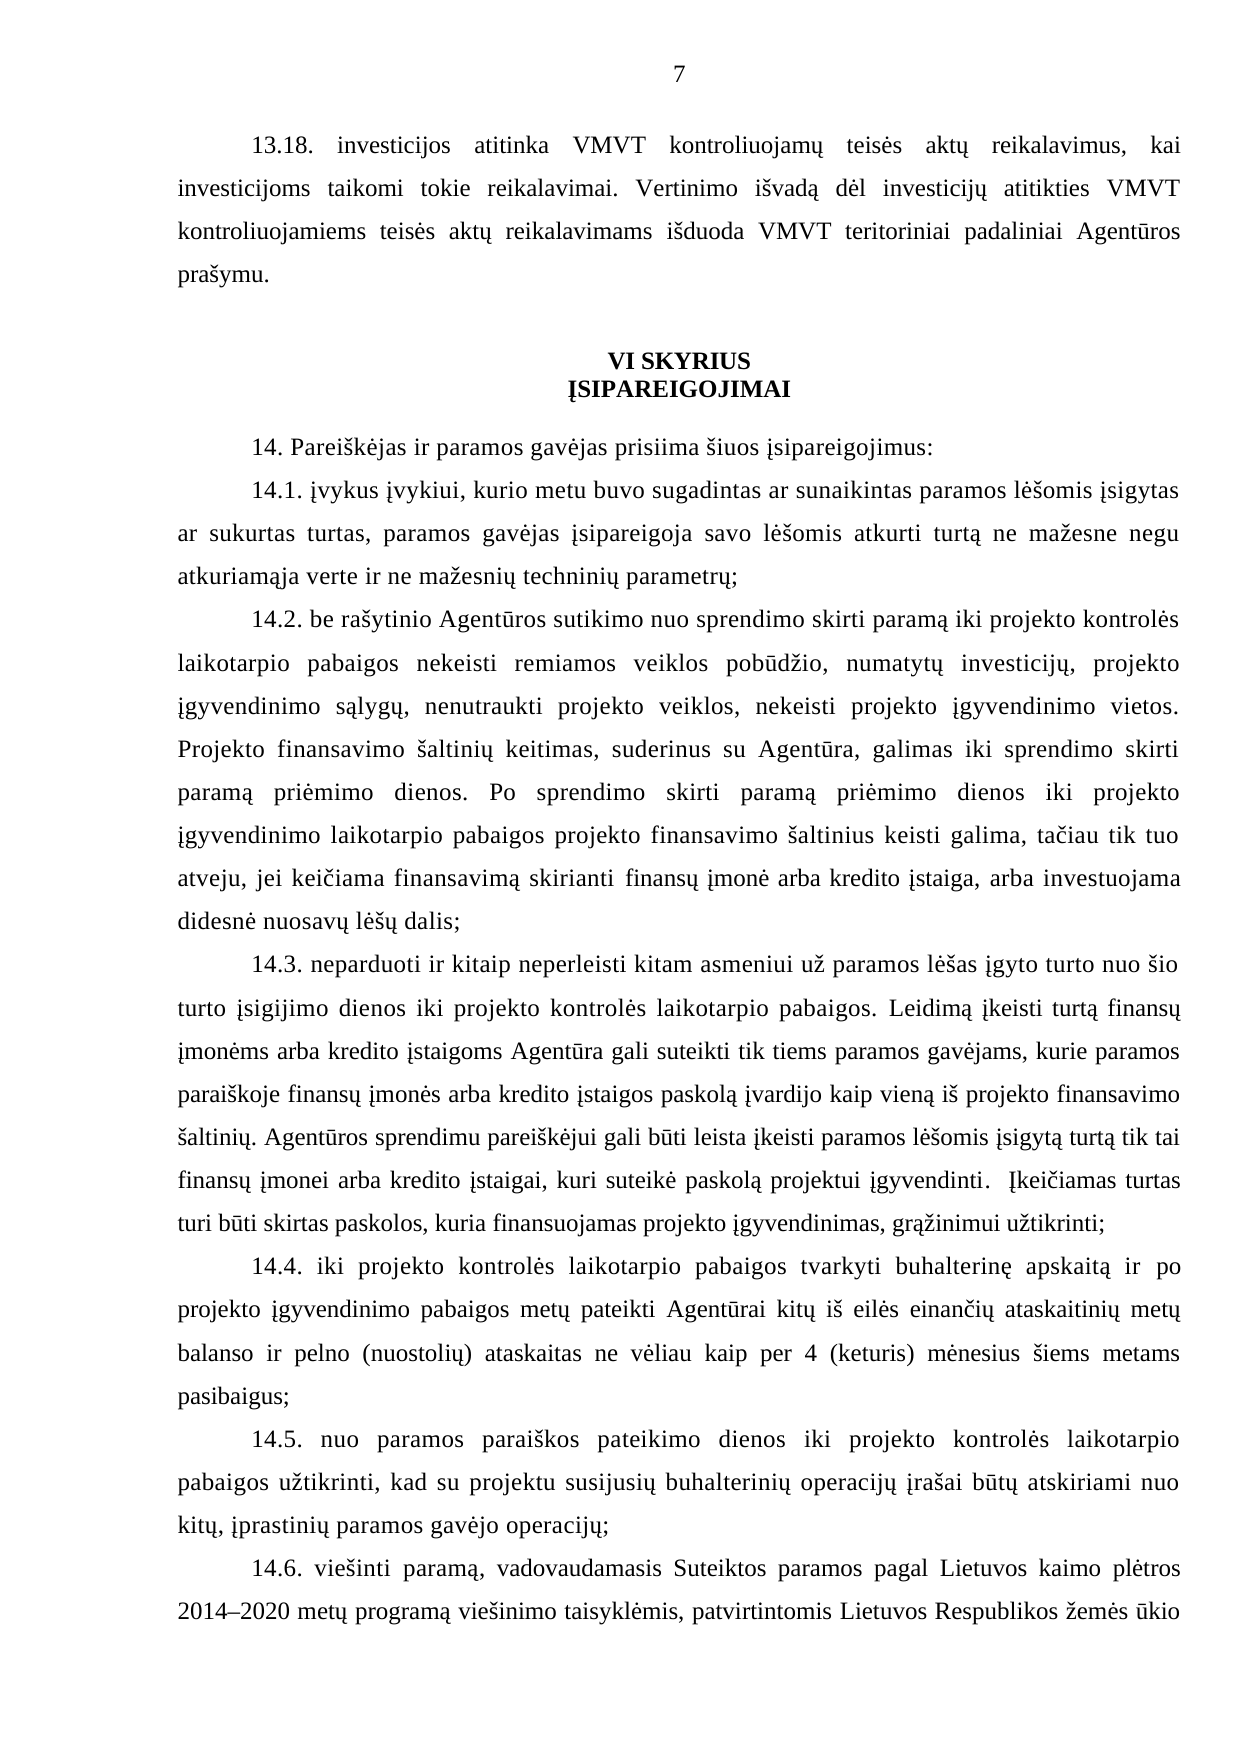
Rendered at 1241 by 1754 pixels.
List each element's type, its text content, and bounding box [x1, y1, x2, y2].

text 14.3. neparduoti ir kitaip neperleisti kitam asmeniui už paramos lėšas įgyto turto nuo šio turto įsigijimo dienos iki projekto kontrolės laikotarpio pabaigos. Leidimą įkeisti turtą finansų įmonėms arba kredito įstaigoms Agentūra gali suteikti tik tiems paramos gavėjams, kurie paramos paraiškoje finansų įmonės arba kredito įstaigos paskolą įvardijo kaip vieną iš projekto finansavimo šaltinių. Agentūros sprendimu pareiškėjui gali būti leista įkeisti paramos lėšomis įsigytą turtą tik tai finansų įmonei arba kredito įstaigai, kuri suteikė paskolą projektui įgyvendinti. Įkeičiamas turtas turi būti skirtas paskolos, kuria finansuojamas projekto įgyvendinimas, grąžinimui užtikrinti; [177, 949, 1181, 1237]
text 13.18. investicijos atitinka VMVT kontroliuojamų teisės aktų reikalavimus, kai investicijoms taikomi tokie reikalavimai. Vertinimo išvadą dėl investicijų atitikties VMVT kontroliuojamiems teisės aktų reikalavimams išduoda VMVT teritoriniai padaliniai Agentūros prašymu. [177, 130, 1181, 288]
text 14. Pareiškėjas ir paramos gavėjas prisiima šiuos įsipareigojimus: [177, 432, 1181, 461]
text ĮSIPAREIGOJIMAI [177, 374, 1181, 403]
text 14.1. įvykus įvykiui, kurio metu buvo sugadintas ar sunaikintas paramos lėšomis įsigytas ar sukurtas turtas, paramos gavėjas įsipareigoja savo lėšomis atkurti turtą ne mažesne negu atkuriamąja verte ir ne mažesnių techninių parametrų; [177, 475, 1181, 590]
text 14.5. nuo paramos paraiškos pateikimo dienos iki projekto kontrolės laikotarpio pabaigos užtikrinti, kad su projektu susijusių buhalterinių operacijų įrašai būtų atskiriami nuo kitų, įprastinių paramos gavėjo operacijų; [177, 1424, 1181, 1539]
text VI SKYRIUS [177, 346, 1181, 374]
text 14.6. viešinti paramą, vadovaudamasis Suteiktos paramos pagal Lietuvos kaimo plėtros 2014–2020 metų programą viešinimo taisyklėmis, patvirtintomis Lietuvos Respublikos žemės ūkio [177, 1553, 1181, 1625]
text 14.4. iki projekto kontrolės laikotarpio pabaigos tvarkyti buhalterinę apskaitą ir po projekto įgyvendinimo pabaigos metų pateikti Agentūrai kitų iš eilės einančių ataskaitinių metų balanso ir pelno (nuostolių) ataskaitas ne vėliau kaip per 4 (keturis) mėnesius šiems metams pasibaigus; [177, 1251, 1181, 1409]
text 14.2. be rašytinio Agentūros sutikimo nuo sprendimo skirti paramą iki projekto kontrolės laikotarpio pabaigos nekeisti remiamos veiklos pobūdžio, numatytų investicijų, projekto įgyvendinimo sąlygų, nenutraukti projekto veiklos, nekeisti projekto įgyvendinimo vietos. Projekto finansavimo šaltinių keitimas, suderinus su Agentūra, galimas iki sprendimo skirti paramą priėmimo dienos. Po sprendimo skirti paramą priėmimo dienos iki projekto įgyvendinimo laikotarpio pabaigos projekto finansavimo šaltinius keisti galima, tačiau tik tuo atveju, jei keičiama finansavimą skirianti finansų įmonė arba kredito įstaiga, arba investuojama didesnė nuosavų lėšų dalis; [177, 604, 1181, 935]
